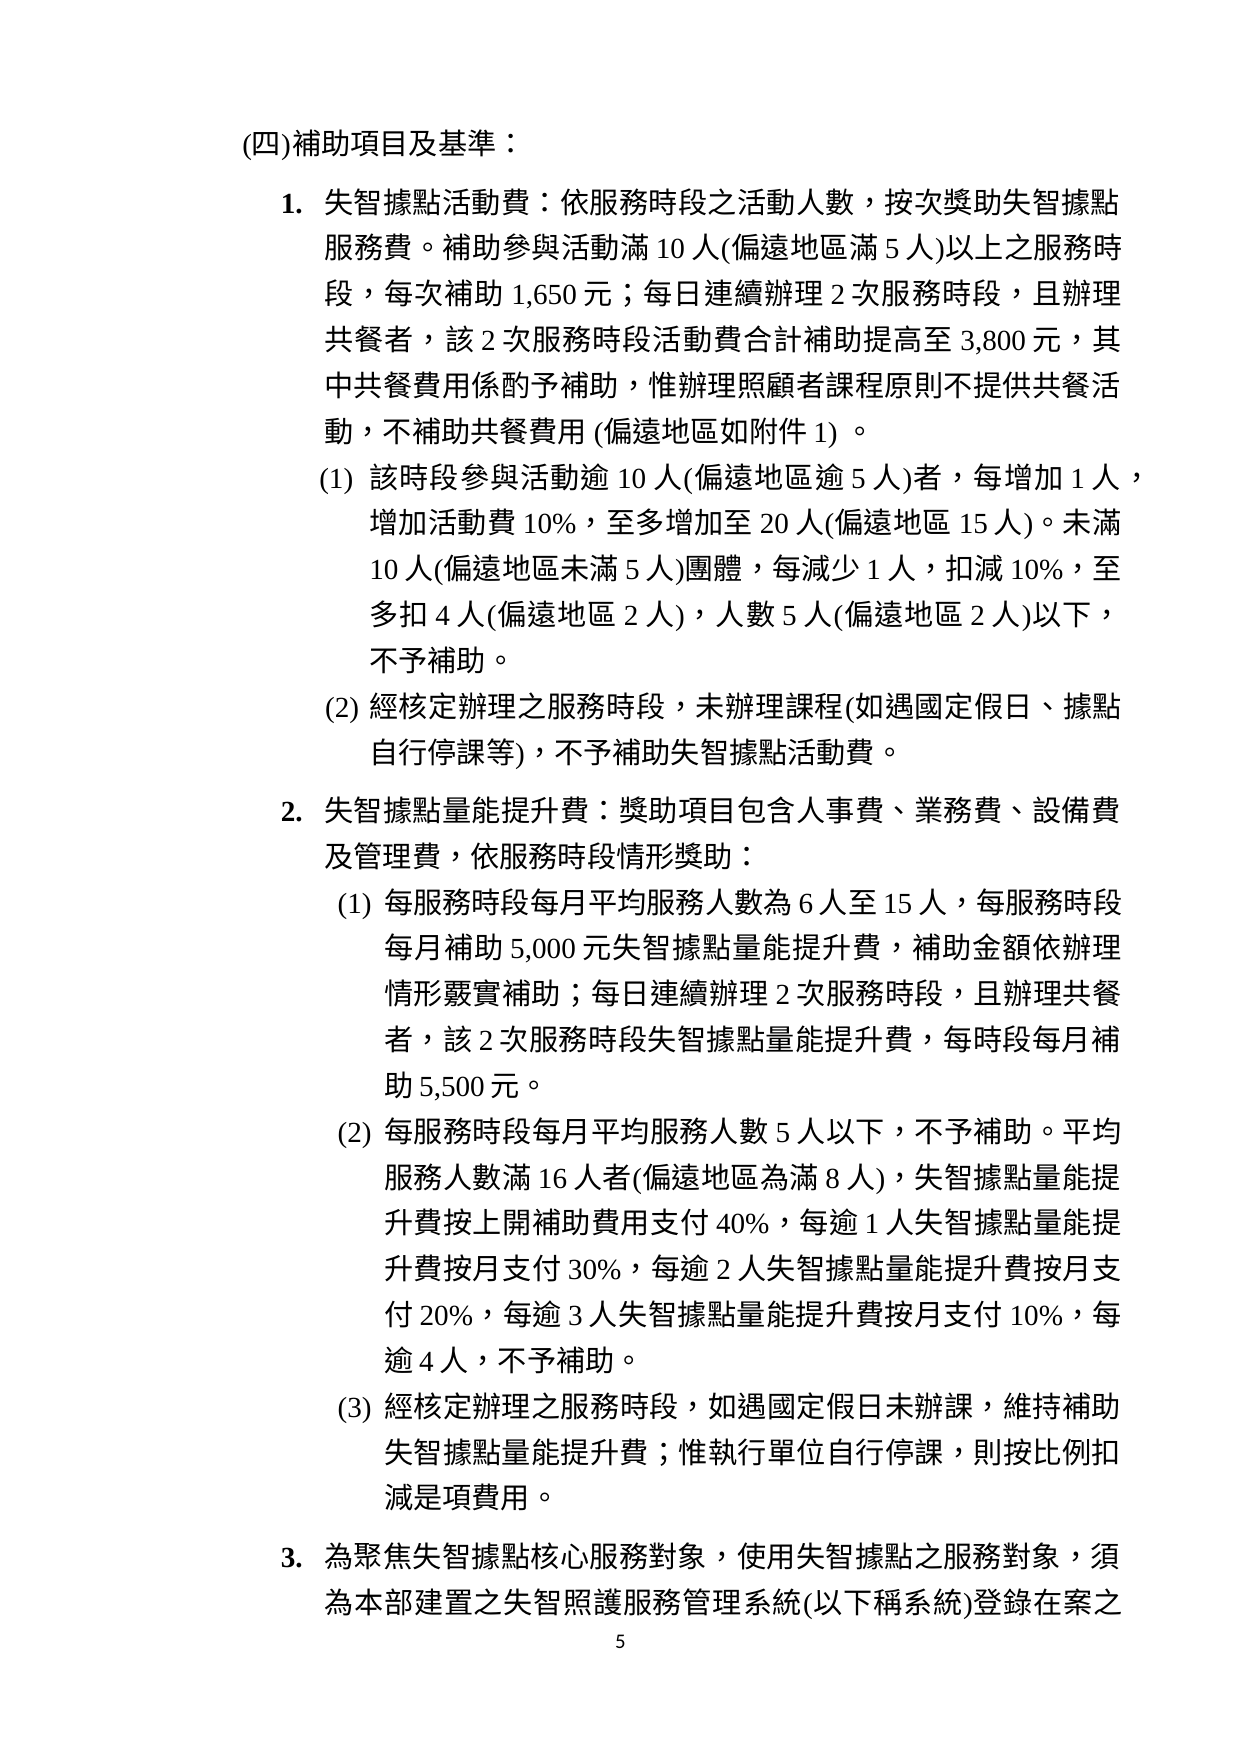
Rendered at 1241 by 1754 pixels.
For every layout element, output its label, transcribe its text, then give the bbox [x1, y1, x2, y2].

list 該時段參與活動逾10人(偏遠地區逾5人)者，每增加1人，增加活動費10%，至多增加至20人(偏遠地區15人)。未滿10人(偏遠地區未滿5人)團體，每減少1人，扣減10%，至多扣4人(偏遠地區2人)，人數5人(偏遠地區2人)以下，不予補助。 [319, 451, 1122, 681]
list 每服務時段每月平均服務人數為6人至15人，每服務時段每月補助5,000元失智據點量能提升費，補助金額依辦理情形覈實補助；每日連續辦理2次服務時段，且辦理共餐者，該2次服務時段失智據點量能提升費，每時段每月補助5,500元。 [337, 876, 1122, 1106]
list 為聚焦失智據點核心服務對象，使用失智據點之服務對象，須為本部建置之失智照護服務管理系統(以下稱系統)登錄在案之 [281, 1531, 1122, 1622]
list 失智據點量能提升費：獎助項目包含人事費、業務費、設備費及管理費，依服務時段情形獎助： [281, 785, 1122, 876]
list 每服務時段每月平均服務人數5人以下，不予補助。平均服務人數滿16人者(偏遠地區為滿8人)，失智據點量能提升費按上開補助費用支付40%，每逾1人失智據點量能提升費按月支付30%，每逾2人失智據點量能提升費按月支付20%，每逾3人失智據點量能提升費按月支付10%，每逾4人，不予補助。 [337, 1106, 1122, 1381]
list 補助項目及基準： [242, 118, 1122, 164]
list 失智據點活動費：依服務時段之活動人數，按次獎助失智據點服務費。補助參與活動滿10人(偏遠地區滿5人)以上之服務時段，每次補助1,650元；每日連續辦理2次服務時段，且辦理共餐者，該2次服務時段活動費合計補助提高至3,800元，其中共餐費用係酌予補助，惟辦理照顧者課程原則不提供共餐活動，不補助共餐費用 (偏遠地區如附件1) 。 [281, 176, 1122, 451]
list 經核定辦理之服務時段，如遇國定假日未辦課，維持補助失智據點量能提升費；惟執行單位自行停課，則按比例扣減是項費用。 [337, 1381, 1122, 1518]
list 經核定辦理之服務時段，未辦理課程(如遇國定假日、據點自行停課等)，不予補助失智據點活動費。 [325, 681, 1122, 772]
